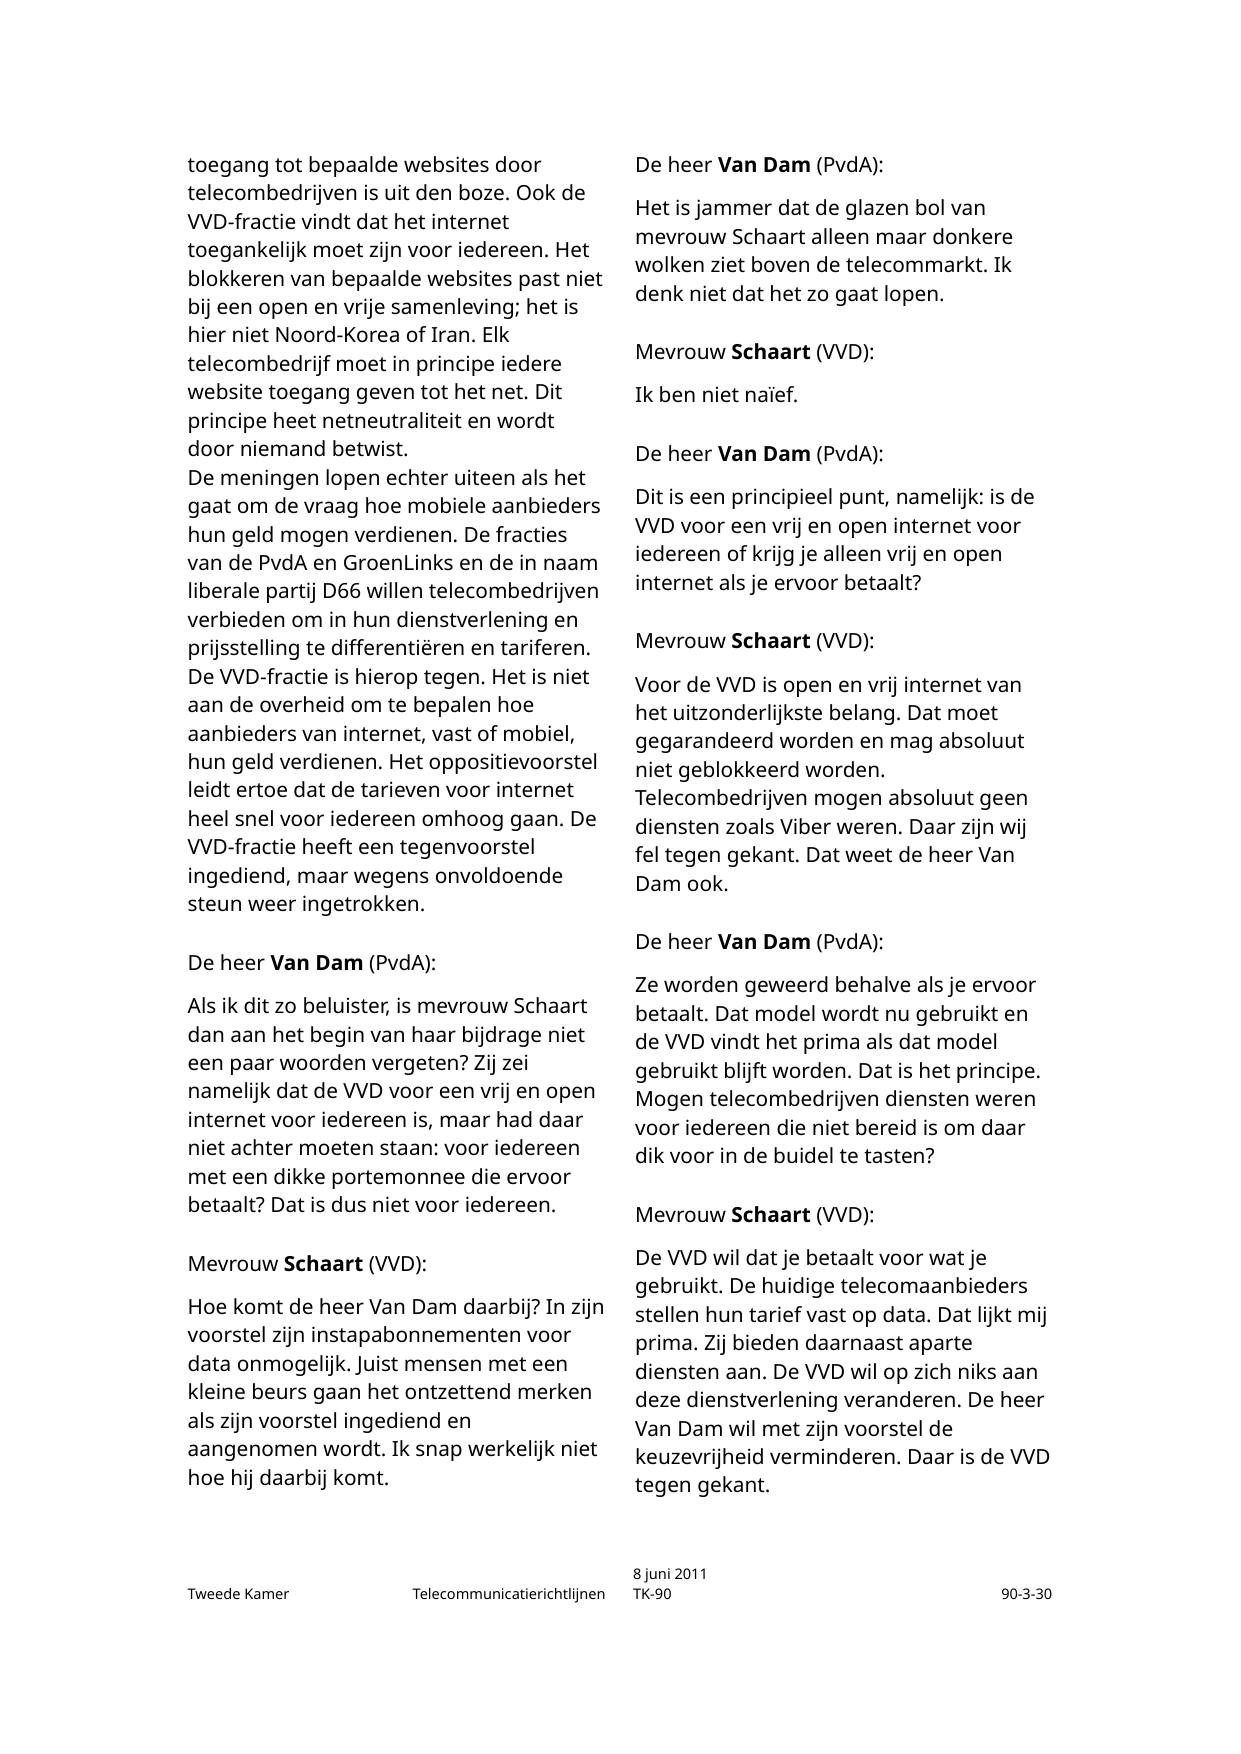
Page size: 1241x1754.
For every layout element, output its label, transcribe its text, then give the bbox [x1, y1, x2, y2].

text Mevrouw Schaart (VVD): [187, 1249, 605, 1277]
text De meningen lopen echter uiteen als het gaat om de vraag hoe mobiele aanbieders hun geld mogen verdienen. De fracties van de PvdA en GroenLinks en de in naam liberale partij D66 willen telecombedrijven verbieden om in hun dienstverlening en prijsstelling te differentiëren en tariferen. De VVD-fractie is hierop tegen. Het is niet aan de overheid om te bepalen hoe aanbieders van internet, vast of mobiel, hun geld verdienen. Het oppositievoorstel leidt ertoe dat de tarieven voor internet heel snel voor iedereen omhoog gaan. De VVD-fractie heeft een tegenvoorstel ingediend, maar wegens onvoldoende steun weer ingetrokken. [187, 463, 605, 918]
text Hoe komt de heer Van Dam daarbij? In zijn voorstel zijn instapabonnementen voor data onmogelijk. Juist mensen met een kleine beurs gaan het ontzettend merken als zijn voorstel ingediend en aangenomen wordt. Ik snap werkelijk niet hoe hij daarbij komt. [187, 1292, 605, 1491]
text Het is jammer dat de glazen bol van mevrouw Schaart alleen maar donkere wolken ziet boven de telecommarkt. Ik denk niet dat het zo gaat lopen. [635, 193, 1053, 307]
text Mevrouw Schaart (VVD): [635, 626, 1053, 655]
text De heer Van Dam (PvdA): [187, 948, 605, 976]
text De heer Van Dam (PvdA): [635, 927, 1053, 956]
text Ik ben niet naïef. [635, 381, 1053, 409]
text Dit is een principieel punt, namelijk: is de VVD voor een vrij en open internet voor iedereen of krijg je alleen vrij en open internet als je ervoor betaalt? [635, 482, 1053, 596]
text De VVD wil dat je betaalt voor wat je gebruikt. De huidige telecomaanbieders stellen hun tarief vast op data. Dat lijkt mij prima. Zij bieden daarnaast aparte diensten aan. De VVD wil op zich niks aan deze dienstverlening veranderen. De heer Van Dam wil met zijn voorstel de keuzevrijheid verminderen. Daar is de VVD tegen gekant. [635, 1243, 1053, 1499]
text Voor de VVD is open en vrij internet van het uitzonderlijkste belang. Dat moet gegarandeerd worden en mag absoluut niet geblokkeerd worden. Telecombedrijven mogen absoluut geen diensten zoals Viber weren. Daar zijn wij fel tegen gekant. Dat weet de heer Van Dam ook. [635, 670, 1053, 897]
text Mevrouw Schaart (VVD): [635, 337, 1053, 366]
text Mevrouw Schaart (VVD): [635, 1200, 1053, 1228]
text toegang tot bepaalde websites door telecombedrijven is uit den boze. Ook de VVD-fractie vindt dat het internet toegankelijk moet zijn voor iedereen. Het blokkeren van bepaalde websites past niet bij een open en vrije samenleving; het is hier niet Noord-Korea of Iran. Elk telecombedrijf moet in principe iedere website toegang geven tot het net. Dit principe heet netneutraliteit en wordt door niemand betwist. [187, 150, 605, 463]
text Ze worden geweerd behalve als je ervoor betaalt. Dat model wordt nu gebruikt en de VVD vindt het prima als dat model gebruikt blijft worden. Dat is het principe. Mogen telecombedrijven diensten weren voor iedereen die niet bereid is om daar dik voor in de buidel te tasten? [635, 971, 1053, 1170]
text De heer Van Dam (PvdA): [635, 150, 1053, 178]
text De heer Van Dam (PvdA): [635, 439, 1053, 467]
text Als ik dit zo beluister, is mevrouw Schaart dan aan het begin van haar bijdrage niet een paar woorden vergeten? Zij zei namelijk dat de VVD voor een vrij en open internet voor iedereen is, maar had daar niet achter moeten staan: voor iedereen met een dikke portemonnee die ervoor betaalt? Dat is dus niet voor iedereen. [187, 991, 605, 1219]
